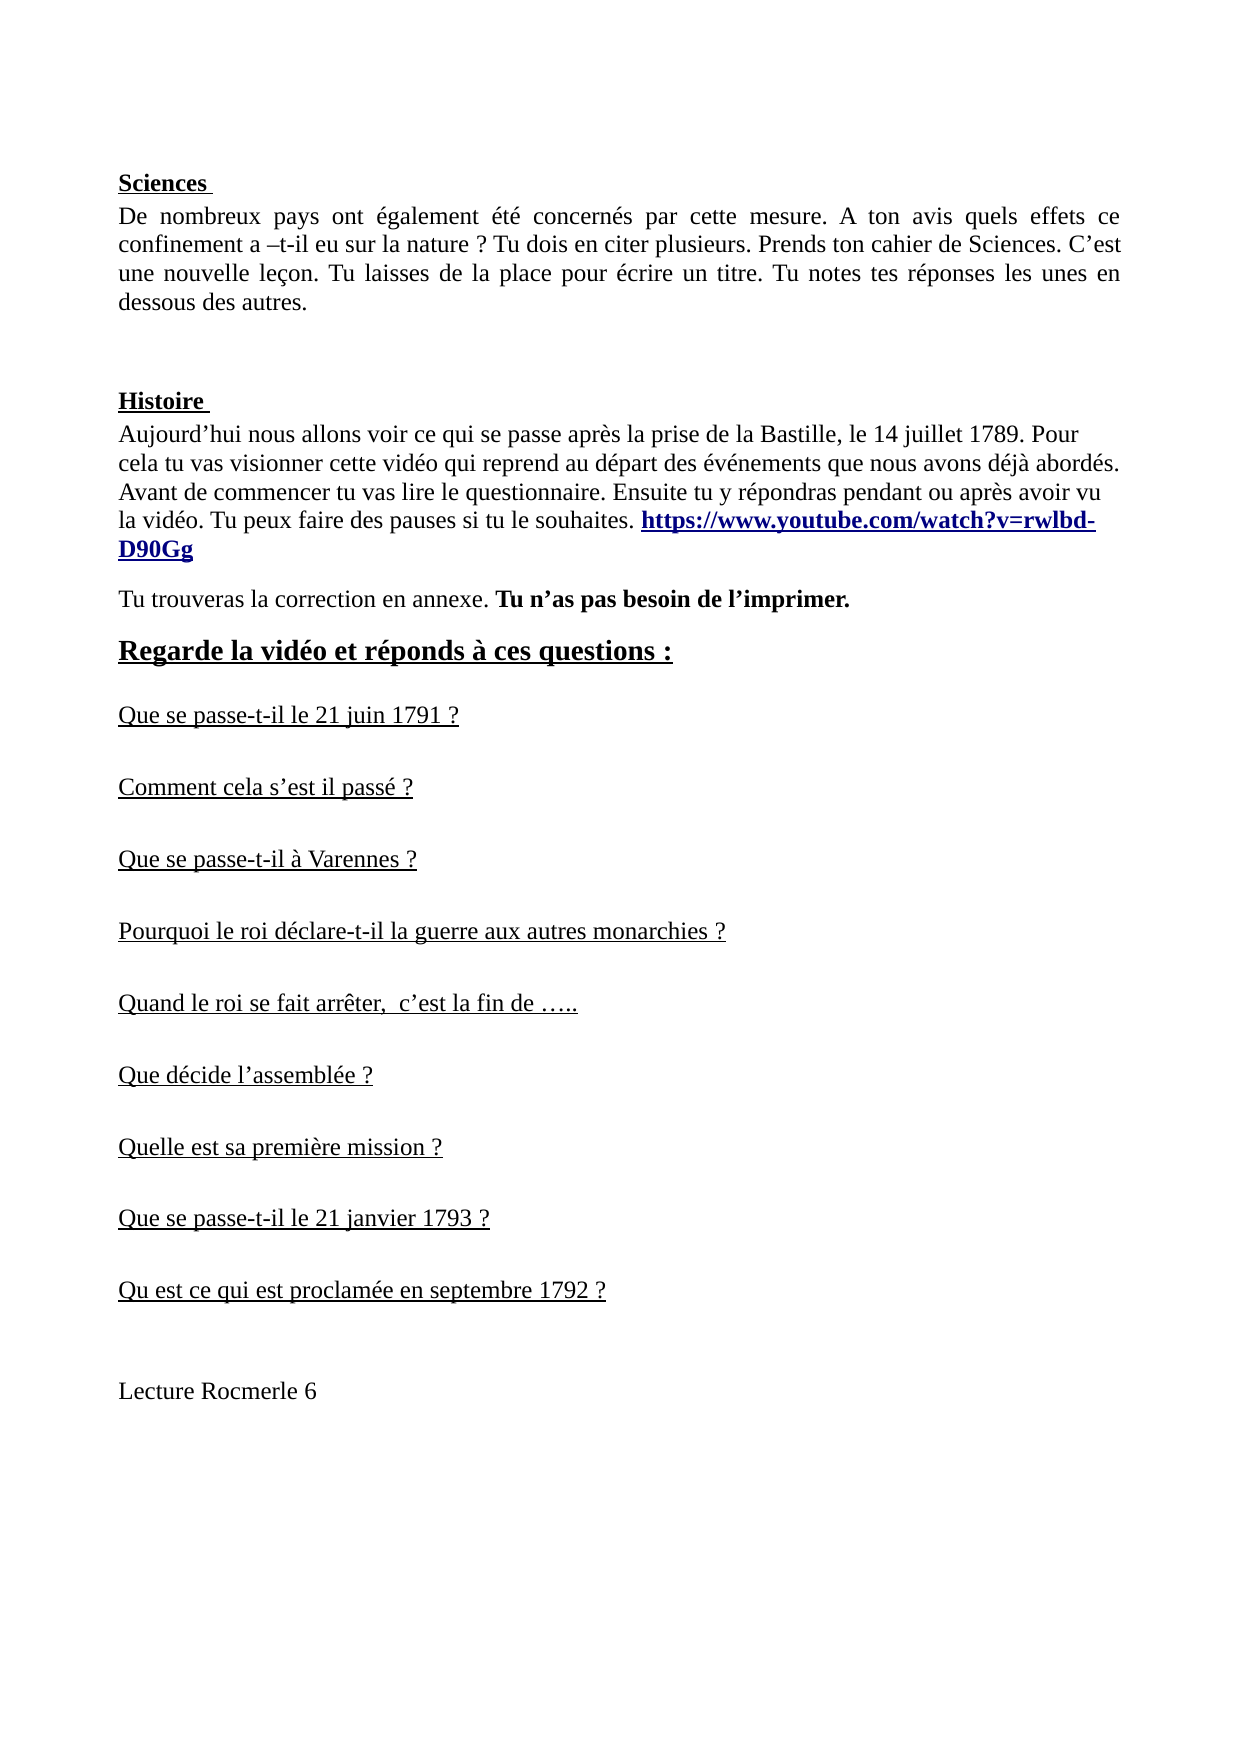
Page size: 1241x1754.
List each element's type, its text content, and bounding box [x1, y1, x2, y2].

text Quand le roi se fait arrêter, c’est la fin de ….. [118, 988, 1122, 1017]
text Comment cela s’est il passé ? [118, 772, 1122, 801]
text Que se passe-t-il le 21 janvier 1793 ? [118, 1203, 1122, 1232]
list Tu trouveras la correction en annexe. Tu n’as pas besoin de l’imprimer. [118, 584, 1122, 612]
list Lecture Rocmerle 6 [118, 1376, 1122, 1405]
text Que décide l’assemblée ? [118, 1060, 1122, 1088]
text Qu est ce qui est proclamée en septembre 1792 ? [118, 1275, 1122, 1304]
text Que se passe-t-il le 21 juin 1791 ? [118, 700, 1122, 729]
list Aujourd’hui nous allons voir ce qui se passe après la prise de la Bastille, le 14 juillet 1789. Pour cela tu vas visionner cette vidéo qui reprend au départ des événements que nous avons déjà abordés. Avant de commencer tu vas lire le questionnaire. Ensuite tu y répondras pendant ou après avoir vu la vidéo. Tu peux faire des pauses si tu le souhaites. https://www.youtube.com/watch?v=rwlbd-D90Gg [118, 419, 1122, 563]
text Regarde la vidéo et réponds à ces questions : [118, 633, 1122, 667]
text Quelle est sa première mission ? [118, 1132, 1122, 1160]
text Que se passe-t-il à Varennes ? [118, 844, 1122, 873]
text Sciences [118, 168, 1122, 196]
list De nombreux pays ont également été concernés par cette mesure. A ton avis quels effets ce confinement a –t-il eu sur la nature ? Tu dois en citer plusieurs. Prends ton cahier de Sciences. C’est une nouvelle leçon. Tu laisses de la place pour écrire un titre. Tu notes tes réponses les unes en dessous des autres. [118, 201, 1122, 316]
text Pourquoi le roi déclare-t-il la guerre aux autres monarchies ? [118, 916, 1122, 945]
text Histoire [118, 386, 1122, 415]
